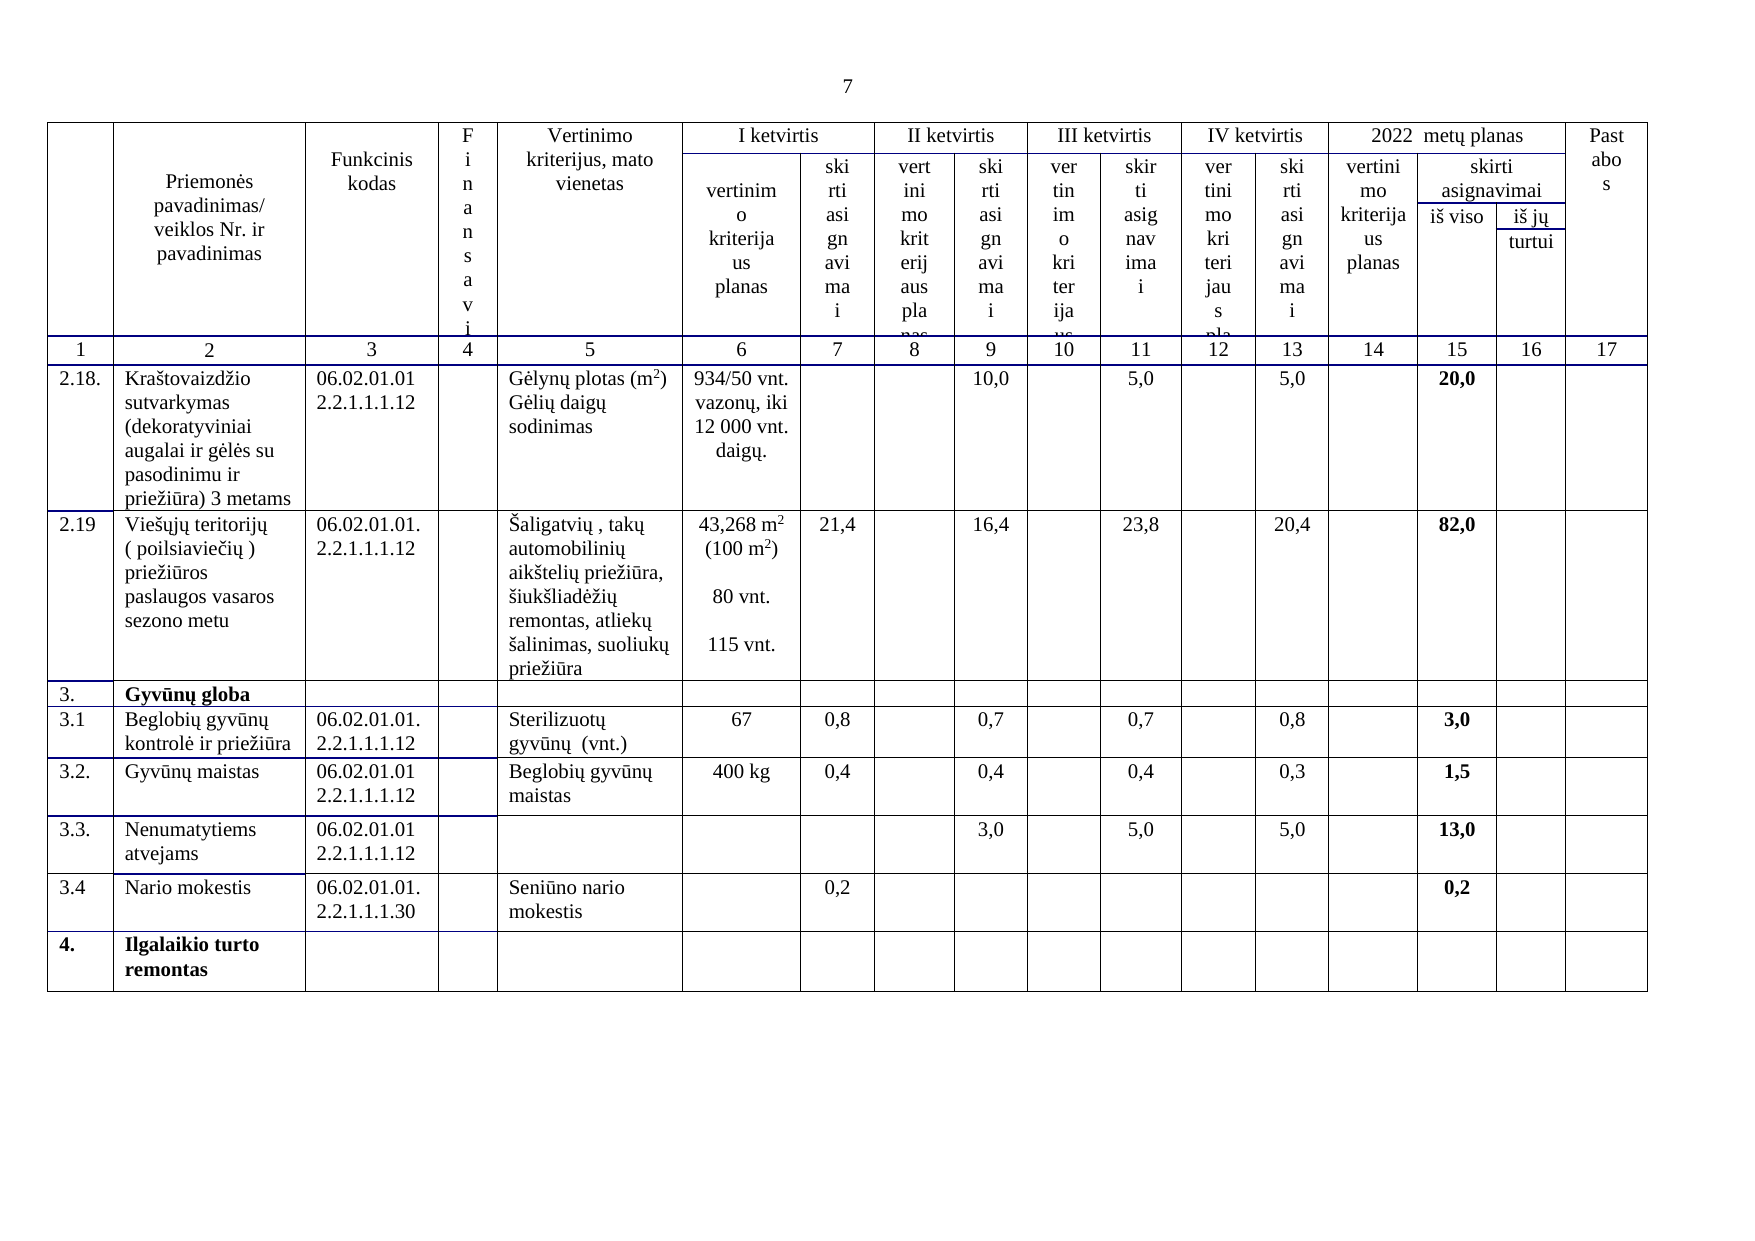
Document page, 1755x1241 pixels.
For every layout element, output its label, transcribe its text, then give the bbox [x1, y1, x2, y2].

table_cell [1101, 932, 1181, 991]
table_cell 0,8 [801, 707, 874, 757]
table_cell Šaligatvių , takų automobilinių aikštelių priežiūra, šiukšliadėžių remontas, atliekų šalinimas, suoliukų priežiūra [498, 511, 682, 680]
table_cell [1028, 511, 1100, 680]
table_cell 0,4 [801, 758, 874, 815]
table_cell [1329, 366, 1417, 510]
table_cell 1 [48, 337, 113, 364]
table_cell 3.4 [48, 874, 113, 931]
table_cell 0,7 [1101, 707, 1181, 757]
table_cell 11 [1101, 337, 1181, 364]
table_cell 7 [801, 337, 874, 364]
table_cell [1329, 758, 1417, 815]
table_cell [801, 932, 874, 991]
table_cell vertinimo kriterijaus planas [1329, 154, 1417, 335]
table_cell [875, 511, 954, 680]
table_cell [1566, 511, 1647, 680]
table_cell [1182, 366, 1255, 510]
table_cell skirti asignavimai [1256, 154, 1328, 335]
table_cell Sterilizuotų gyvūnų (vnt.) [498, 707, 682, 757]
table_cell 15 [1418, 337, 1496, 364]
table_cell Kraštovaizdžio sutvarkymas (dekoratyviniai augalai ir gėlės su pasodinimu ir priežiūra) 3 metams [114, 366, 305, 510]
table_cell 5,0 [1256, 816, 1328, 873]
table_cell 12 [1182, 337, 1255, 364]
table_header Priemonės pavadinimas/ veiklos Nr. ir pavadinimas [114, 123, 305, 335]
table_cell [1028, 874, 1100, 931]
table_cell 400 kg [683, 758, 800, 815]
table_cell [1101, 874, 1181, 931]
table_cell [1497, 758, 1565, 815]
table_cell [1182, 511, 1255, 680]
table_cell [1182, 932, 1255, 991]
table_cell [1182, 816, 1255, 873]
table_cell 5 [498, 337, 682, 364]
table_cell [1566, 707, 1647, 757]
table_cell iš viso [1418, 204, 1496, 335]
table_cell [683, 932, 800, 991]
table_cell [1028, 707, 1100, 757]
table_cell [306, 681, 438, 706]
table_header I ketvirtis [683, 123, 874, 152]
table_cell 06.02.01.01. 2.2.1.1.1.12 [306, 707, 438, 757]
table_cell [439, 366, 497, 510]
table_cell [955, 681, 1027, 706]
table_header Funkcinis kodas [306, 123, 438, 335]
table_header 2022 metų planas [1329, 123, 1565, 152]
table_cell 06.02.01.01. 2.2.1.1.1.12 [306, 511, 438, 680]
table_cell 3 [306, 337, 438, 364]
table_cell Gėlynų plotas (m2) Gėlių daigų sodinimas [498, 366, 682, 510]
table_cell [875, 758, 954, 815]
table_cell [1182, 874, 1255, 931]
table_header Vertinimo kriterijus, mato vienetas [498, 123, 682, 335]
table_cell 06.02.01.01. 2.2.1.1.1.30 [306, 874, 438, 931]
table_cell 9 [955, 337, 1027, 364]
table_cell [1028, 681, 1100, 706]
table_cell [439, 932, 497, 991]
table_cell [1497, 932, 1565, 991]
table_cell [875, 874, 954, 931]
table_cell skirti asignavimai [1418, 154, 1565, 202]
table_cell 13 [1256, 337, 1328, 364]
table_cell [439, 707, 497, 757]
table_cell 2.19 [48, 512, 113, 680]
table_cell 23,8 [1101, 511, 1181, 680]
table_cell skirti asignavimai [955, 154, 1027, 335]
table_cell 0,3 [1256, 758, 1328, 815]
table_cell Nario mokestis [114, 875, 305, 931]
table_cell [955, 874, 1027, 931]
table_cell 20,0 [1418, 366, 1496, 510]
table_cell 67 [683, 707, 800, 757]
table_cell 2 [114, 337, 305, 364]
table_cell 3,0 [955, 816, 1027, 873]
table_cell Seniūno nario mokestis [498, 874, 682, 931]
table_header IV ketvirtis [1182, 123, 1328, 152]
table_cell [1256, 874, 1328, 931]
table_cell [1497, 874, 1565, 931]
table_cell [1028, 816, 1100, 873]
table_cell [1497, 816, 1565, 873]
table_cell 2.18. [48, 366, 113, 510]
table_cell [1566, 366, 1647, 510]
table_cell [1566, 758, 1647, 815]
table_cell 3,0 [1418, 707, 1496, 757]
table_cell [955, 932, 1027, 991]
table_cell 5,0 [1101, 366, 1181, 510]
table_cell vertinimo kriterijaus planas [875, 154, 954, 335]
table_cell [1329, 874, 1417, 931]
table_cell [1566, 874, 1647, 931]
table_cell 0,4 [955, 758, 1027, 815]
table_cell turtui [1497, 230, 1565, 335]
table_cell [498, 932, 682, 991]
table_cell [1497, 366, 1565, 510]
table_cell [1182, 758, 1255, 815]
table_cell 16 [1497, 337, 1565, 364]
table_cell 8 [875, 337, 954, 364]
table_cell Ilgalaikio turto remontas [114, 932, 305, 991]
table_cell [1497, 511, 1565, 680]
table_cell 4 [439, 337, 497, 364]
table_cell 10,0 [955, 366, 1027, 510]
table_cell 4. [48, 932, 113, 991]
table_cell 6 [683, 337, 800, 364]
table_cell [1497, 681, 1565, 706]
table_cell [439, 681, 497, 706]
table_cell [1256, 681, 1328, 706]
table_cell 1,5 [1418, 758, 1496, 815]
table_cell 0,2 [1418, 874, 1496, 931]
table_cell [1028, 758, 1100, 815]
table_cell [875, 681, 954, 706]
table_cell [1418, 932, 1496, 991]
table_cell [1101, 681, 1181, 706]
table_header II ketvirtis [875, 123, 1027, 152]
table_cell [683, 681, 800, 706]
table_cell [1497, 707, 1565, 757]
table_cell [1329, 707, 1417, 757]
table_cell vertinimo kriterijaus planas [1028, 154, 1100, 335]
table_cell 0,2 [801, 874, 874, 931]
table_cell Beglobių gyvūnų maistas [498, 758, 682, 815]
table_cell [875, 707, 954, 757]
table_cell [875, 932, 954, 991]
table_cell [439, 817, 497, 873]
table_cell vertinimo kriterijaus planas [683, 154, 800, 335]
table_cell [1329, 511, 1417, 680]
table_cell 10 [1028, 337, 1100, 364]
table_cell iš jų [1497, 204, 1565, 228]
table_cell 0,7 [955, 707, 1027, 757]
table_cell 13,0 [1418, 816, 1496, 873]
table_cell [875, 816, 954, 873]
table_cell 3.2. [48, 759, 113, 815]
table_cell [875, 366, 954, 510]
table_cell [1329, 932, 1417, 991]
table_cell 21,4 [801, 511, 874, 680]
table_cell [683, 874, 800, 931]
table_cell [498, 681, 682, 706]
table_cell [498, 816, 682, 873]
table_cell Gyvūnų globa [114, 681, 305, 706]
table_cell skirti asignavimai [801, 154, 874, 335]
table_cell [439, 511, 497, 680]
table_cell [439, 759, 497, 815]
table_cell [801, 681, 874, 706]
table_cell skirti asignavimai [1101, 154, 1181, 335]
table_cell [1329, 681, 1417, 706]
table_cell [306, 932, 438, 991]
table_cell [1182, 707, 1255, 757]
table_cell 82,0 [1418, 511, 1496, 680]
table_cell 3. [48, 682, 113, 706]
table_cell [801, 816, 874, 873]
table_cell 3.3. [48, 817, 113, 873]
table_cell 14 [1329, 337, 1417, 364]
table_cell 5,0 [1256, 366, 1328, 510]
table_header III ketvirtis [1028, 123, 1181, 152]
table_cell [801, 366, 874, 510]
table_cell [1028, 932, 1100, 991]
table_cell [1566, 932, 1647, 991]
table_cell [1182, 681, 1255, 706]
table_cell 3.1 [48, 707, 113, 757]
table_cell Nenumatytiems atvejams [114, 817, 305, 873]
table_cell Gyvūnų maistas [114, 759, 305, 815]
table_cell [1329, 816, 1417, 873]
table_header Pastabos [1566, 123, 1647, 335]
table_cell [1256, 932, 1328, 991]
table_cell Beglobių gyvūnų kontrolė ir priežiūra [114, 707, 305, 757]
table_cell 06.02.01.01 2.2.1.1.1.12 [306, 817, 438, 873]
table_cell [683, 816, 800, 873]
table_header [48, 123, 113, 335]
table_cell 0,4 [1101, 758, 1181, 815]
table_header Finansavimo šaltiniai [439, 123, 497, 335]
table_cell 934/50 vnt. vazonų, iki 12 000 vnt. daigų. [683, 366, 800, 510]
table_cell vertinimo kriterijaus planas [1182, 154, 1255, 335]
table_cell Viešųjų teritorijų ( poilsiaviečių ) priežiūros paslaugos vasaros sezono metu [114, 511, 305, 680]
table_cell 20,4 [1256, 511, 1328, 680]
table_cell [1028, 366, 1100, 510]
table_cell 16,4 [955, 511, 1027, 680]
table_cell 43,268 m2 (100 m2) 80 vnt. 115 vnt. [683, 511, 800, 680]
table_cell 0,8 [1256, 707, 1328, 757]
table_cell 06.02.01.01 2.2.1.1.1.12 [306, 759, 438, 815]
table_cell [1566, 816, 1647, 873]
table_cell [1566, 681, 1647, 706]
table_cell 5,0 [1101, 816, 1181, 873]
table_cell 17 [1566, 337, 1647, 364]
table_cell 06.02.01.01 2.2.1.1.1.12 [306, 366, 438, 510]
table_cell [1418, 681, 1496, 706]
table_cell [439, 874, 497, 931]
